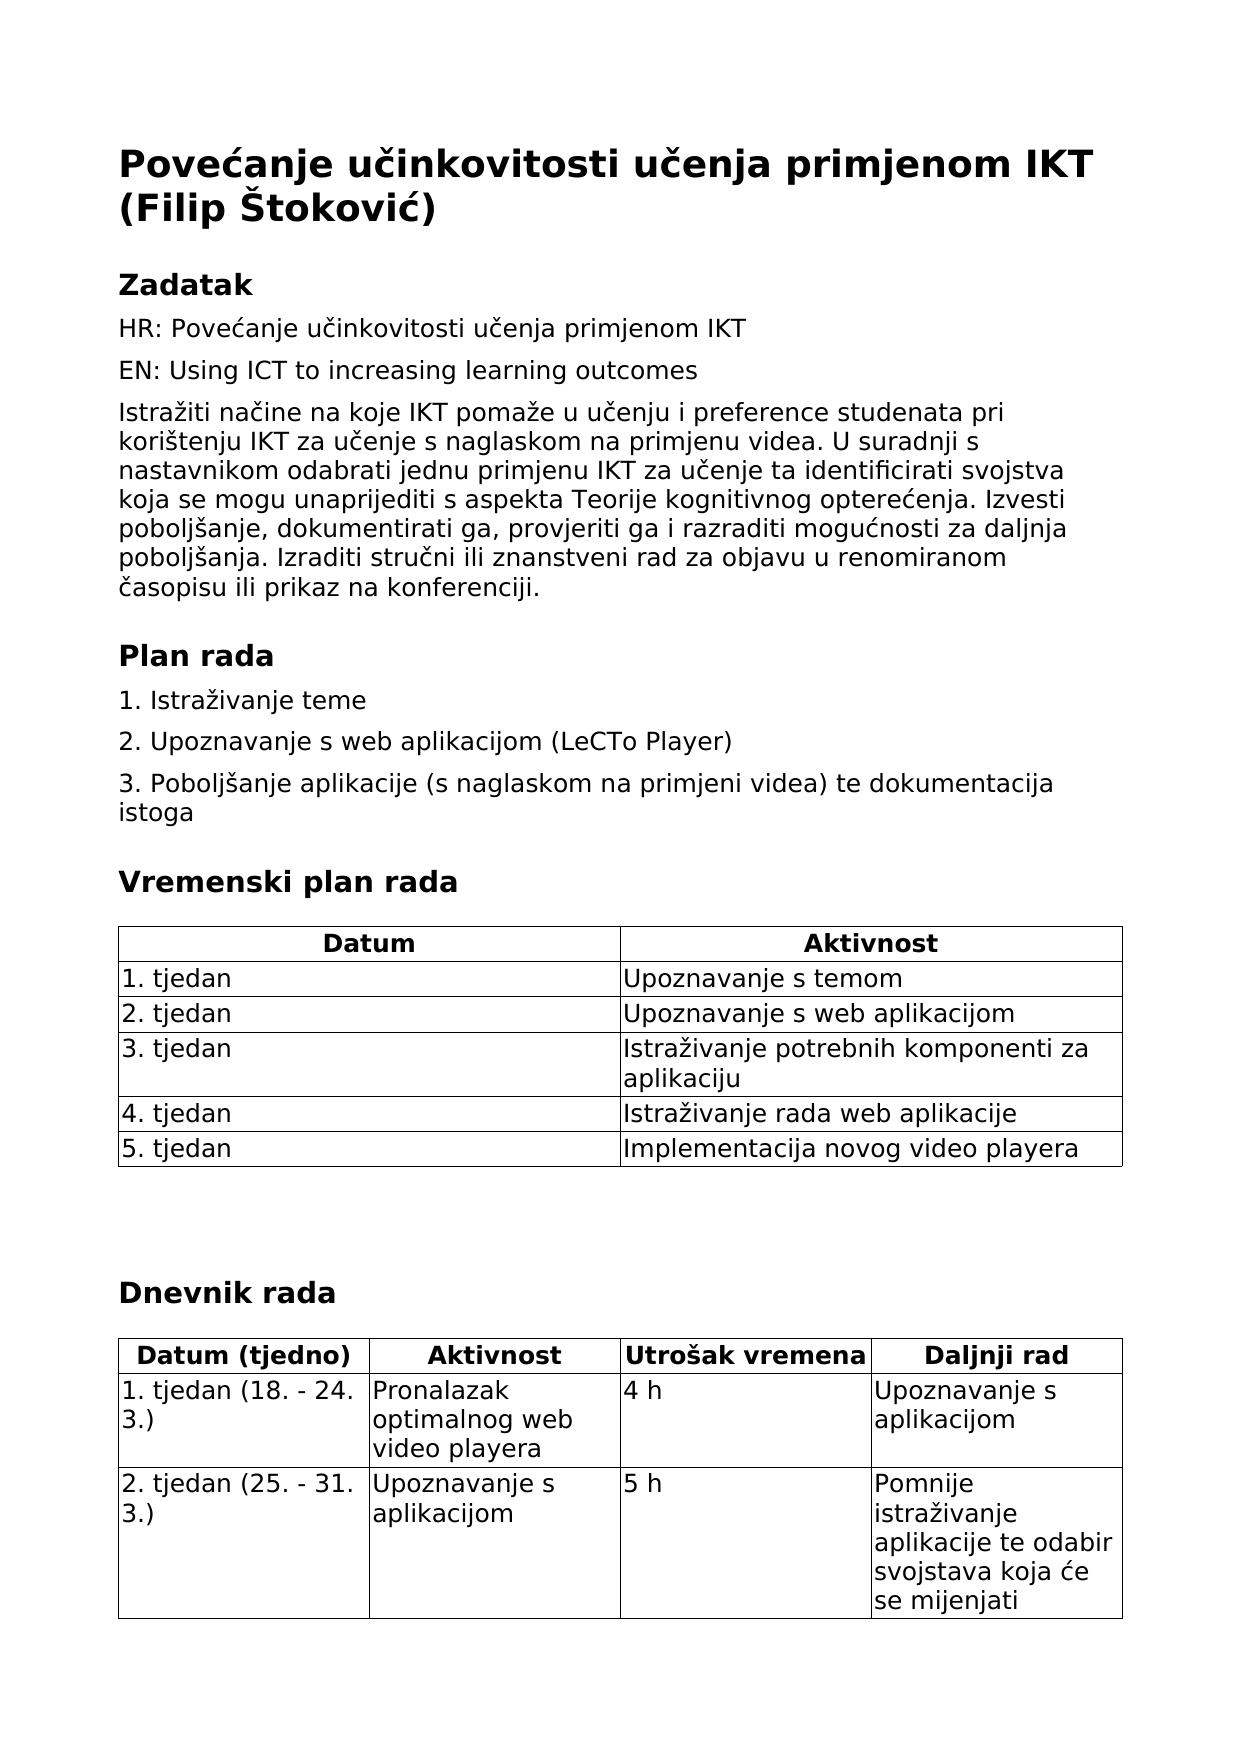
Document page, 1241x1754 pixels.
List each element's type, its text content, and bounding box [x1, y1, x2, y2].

table_cell 2. tjedan (25. - 31. 3.) [119, 1468, 369, 1618]
text 1. Istraživanje teme [118, 686, 1122, 715]
table_cell Upoznavanje s temom [621, 962, 1122, 996]
subtitle Povećanje učinkovitosti učenja primjenom IKT (Filip Štoković) [118, 143, 1122, 230]
table_header Daljnji rad [872, 1339, 1122, 1373]
table_cell Upoznavanje s aplikacijom [872, 1374, 1122, 1467]
text 2. Upoznavanje s web aplikacijom (LeCTo Player) [118, 727, 1122, 757]
table_header Utrošak vremena [621, 1339, 871, 1373]
text HR: Povećanje učinkovitosti učenja primjenom IKT [118, 314, 1122, 343]
table_cell Pomnije istraživanje aplikacije te odabir svojstava koja će se mijenjati [872, 1468, 1122, 1618]
table_cell Implementacija novog video playera [621, 1132, 1122, 1166]
table_cell Istraživanje rada web aplikacije [621, 1097, 1122, 1131]
table_header Aktivnost [621, 927, 1122, 961]
table_cell 3. tjedan [119, 1033, 620, 1096]
subtitle Plan rada [118, 639, 1122, 673]
table_header Datum [119, 927, 620, 961]
subtitle Vremenski plan rada [118, 865, 1122, 899]
table_cell 4 h [621, 1374, 871, 1467]
table_cell 1. tjedan [119, 962, 620, 996]
table_cell Upoznavanje s aplikacijom [370, 1468, 620, 1618]
table_cell 4. tjedan [119, 1097, 620, 1131]
text 3. Poboljšanje aplikacije (s naglaskom na primjeni videa) te dokumentacija istoga [118, 769, 1122, 827]
text EN: Using ICT to increasing learning outcomes [118, 356, 1122, 385]
table_cell 5. tjedan [119, 1132, 620, 1166]
table_cell 5 h [621, 1468, 871, 1618]
table_cell Istraživanje potrebnih komponenti za aplikaciju [621, 1033, 1122, 1096]
table_cell Pronalazak optimalnog web video playera [370, 1374, 620, 1467]
table_cell 1. tjedan (18. - 24. 3.) [119, 1374, 369, 1467]
table_cell 2. tjedan [119, 997, 620, 1032]
table_header Aktivnost [370, 1339, 620, 1373]
table_header Datum (tjedno) [119, 1339, 369, 1373]
subtitle Zadatak [118, 268, 1122, 302]
subtitle Dnevnik rada [118, 1277, 1122, 1311]
text Istražiti načine na koje IKT pomaže u učenju i preference studenata pri korištenju IKT za učenje s naglaskom na primjenu videa. U suradnji s nastavnikom odabrati jednu primjenu IKT za učenje ta identificirati svojstva koja se mogu unaprijediti s aspekta Teorije kognitivnog opterećenja. Izvesti poboljšanje, dokumentirati ga, provjeriti ga i razraditi mogućnosti za daljnja poboljšanja. Izraditi stručni ili znanstveni rad za objavu u renomiranom časopisu ili prikaz na konferenciji. [118, 398, 1122, 602]
table_cell Upoznavanje s web aplikacijom [621, 997, 1122, 1032]
